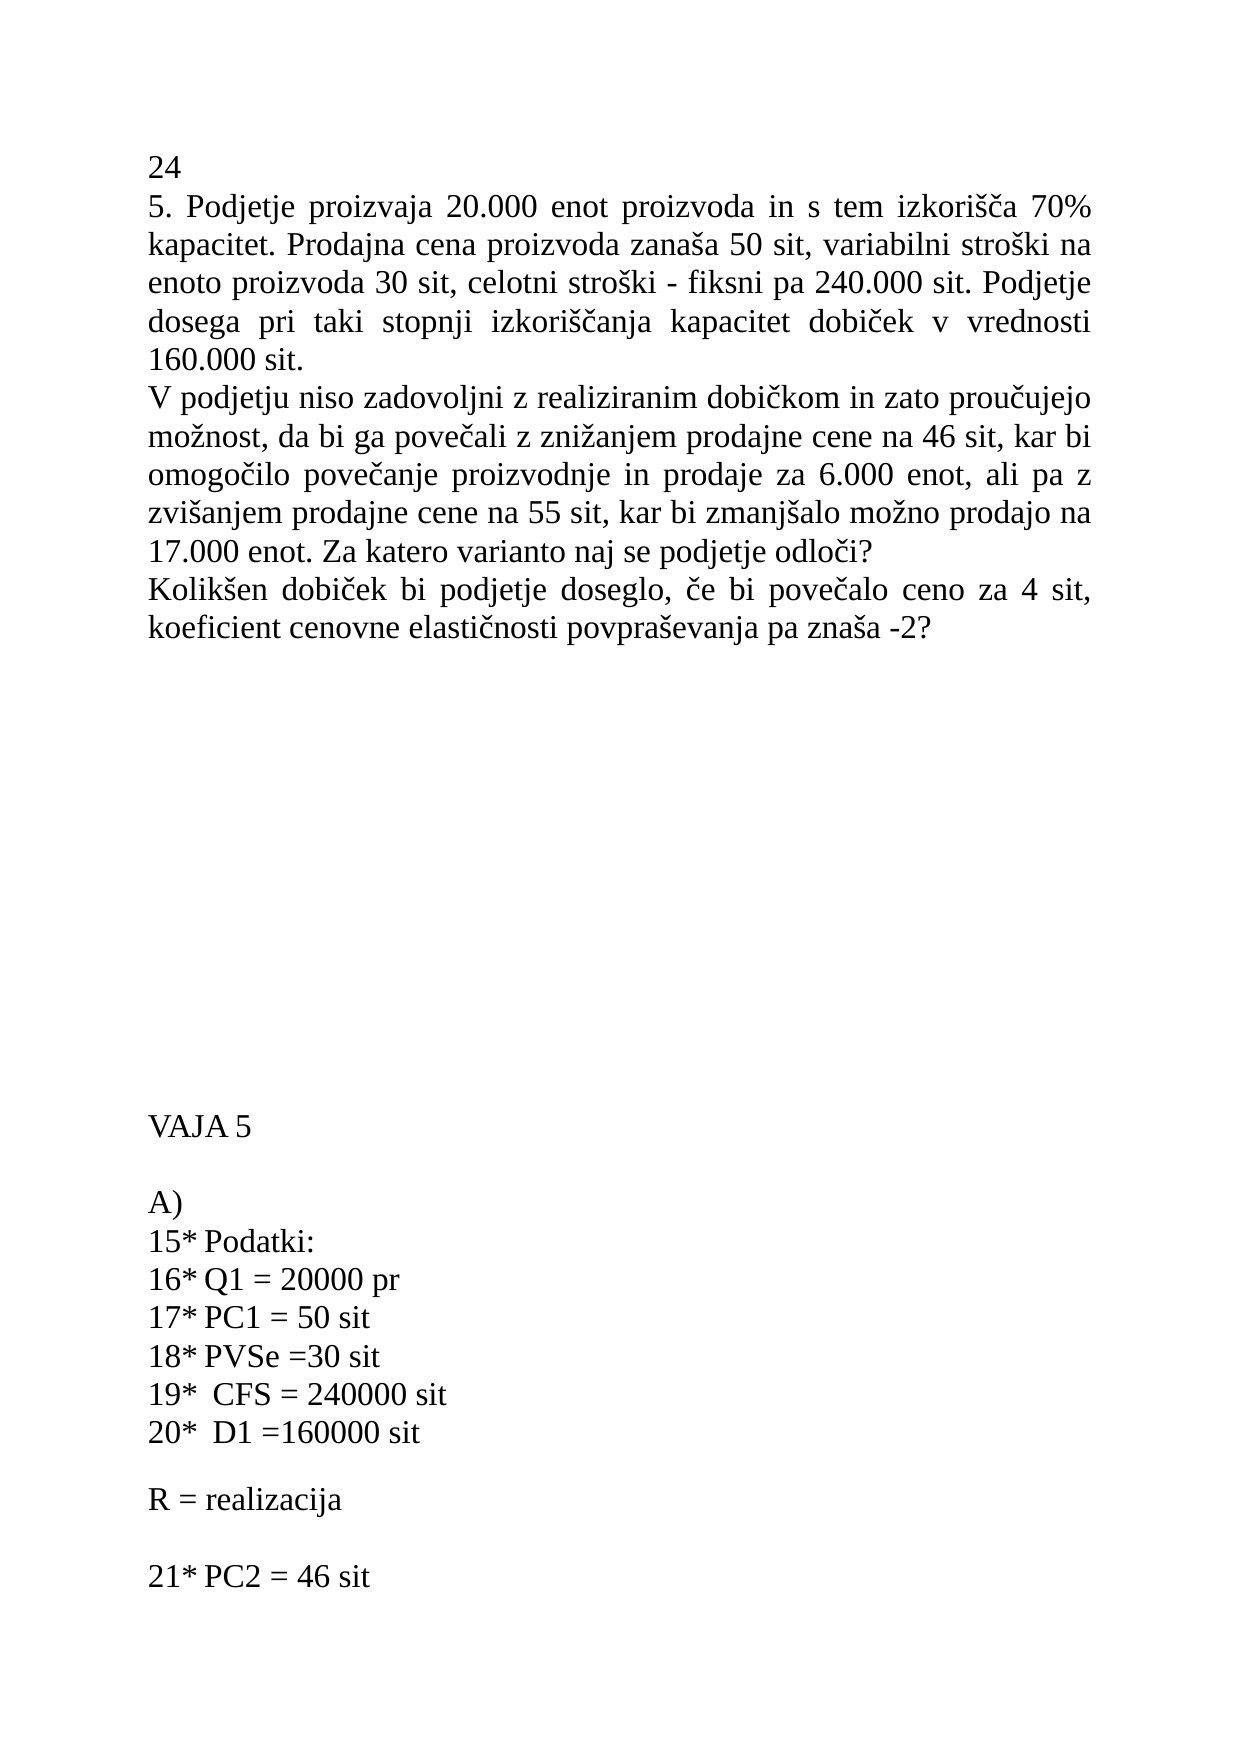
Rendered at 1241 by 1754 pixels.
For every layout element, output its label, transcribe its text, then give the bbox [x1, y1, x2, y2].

list PC1 = 50 sit [148, 1298, 1093, 1336]
list PC2 = 46 sit [148, 1556, 1093, 1595]
list Podatki: [148, 1221, 1093, 1259]
text Kolikšen dobiček bi podjetje doseglo, če bi povečalo ceno za 4 sit, koeficient cenovne elastičnosti povpraševanja pa znaša -2? [148, 569, 1093, 646]
text A) [148, 1183, 1093, 1221]
list PVSe =30 sit [148, 1336, 1093, 1374]
list CFS = 240000 sit [148, 1374, 1093, 1413]
text 24 [148, 148, 1093, 186]
text V podjetju niso zadovoljni z realiziranim dobičkom in zato proučujejo možnost, da bi ga povečali z znižanjem prodajne cene na 46 sit, kar bi omogočilo povečanje proizvodnje in prodaje za 6.000 enot, ali pa z zvišanjem prodajne cene na 55 sit, kar bi zmanjšalo možno prodajo na 17.000 enot. Za katero varianto naj se podjetje odloči? [148, 378, 1093, 569]
text 5. Podjetje proizvaja 20.000 enot proizvoda in s tem izkorišča 70% kapacitet. Prodajna cena proizvoda zanaša 50 sit, variabilni stroški na enoto proizvoda 30 sit, celotni stroški - fiksni pa 240.000 sit. Podjetje dosega pri taki stopnji izkoriščanja kapacitet dobiček v vrednosti 160.000 sit. [148, 186, 1093, 378]
list D1 =160000 sit [148, 1413, 1093, 1451]
text R = realizacija [148, 1480, 1093, 1518]
text VAJA 5 [148, 1106, 1093, 1144]
list Q1 = 20000 pr [148, 1259, 1093, 1298]
